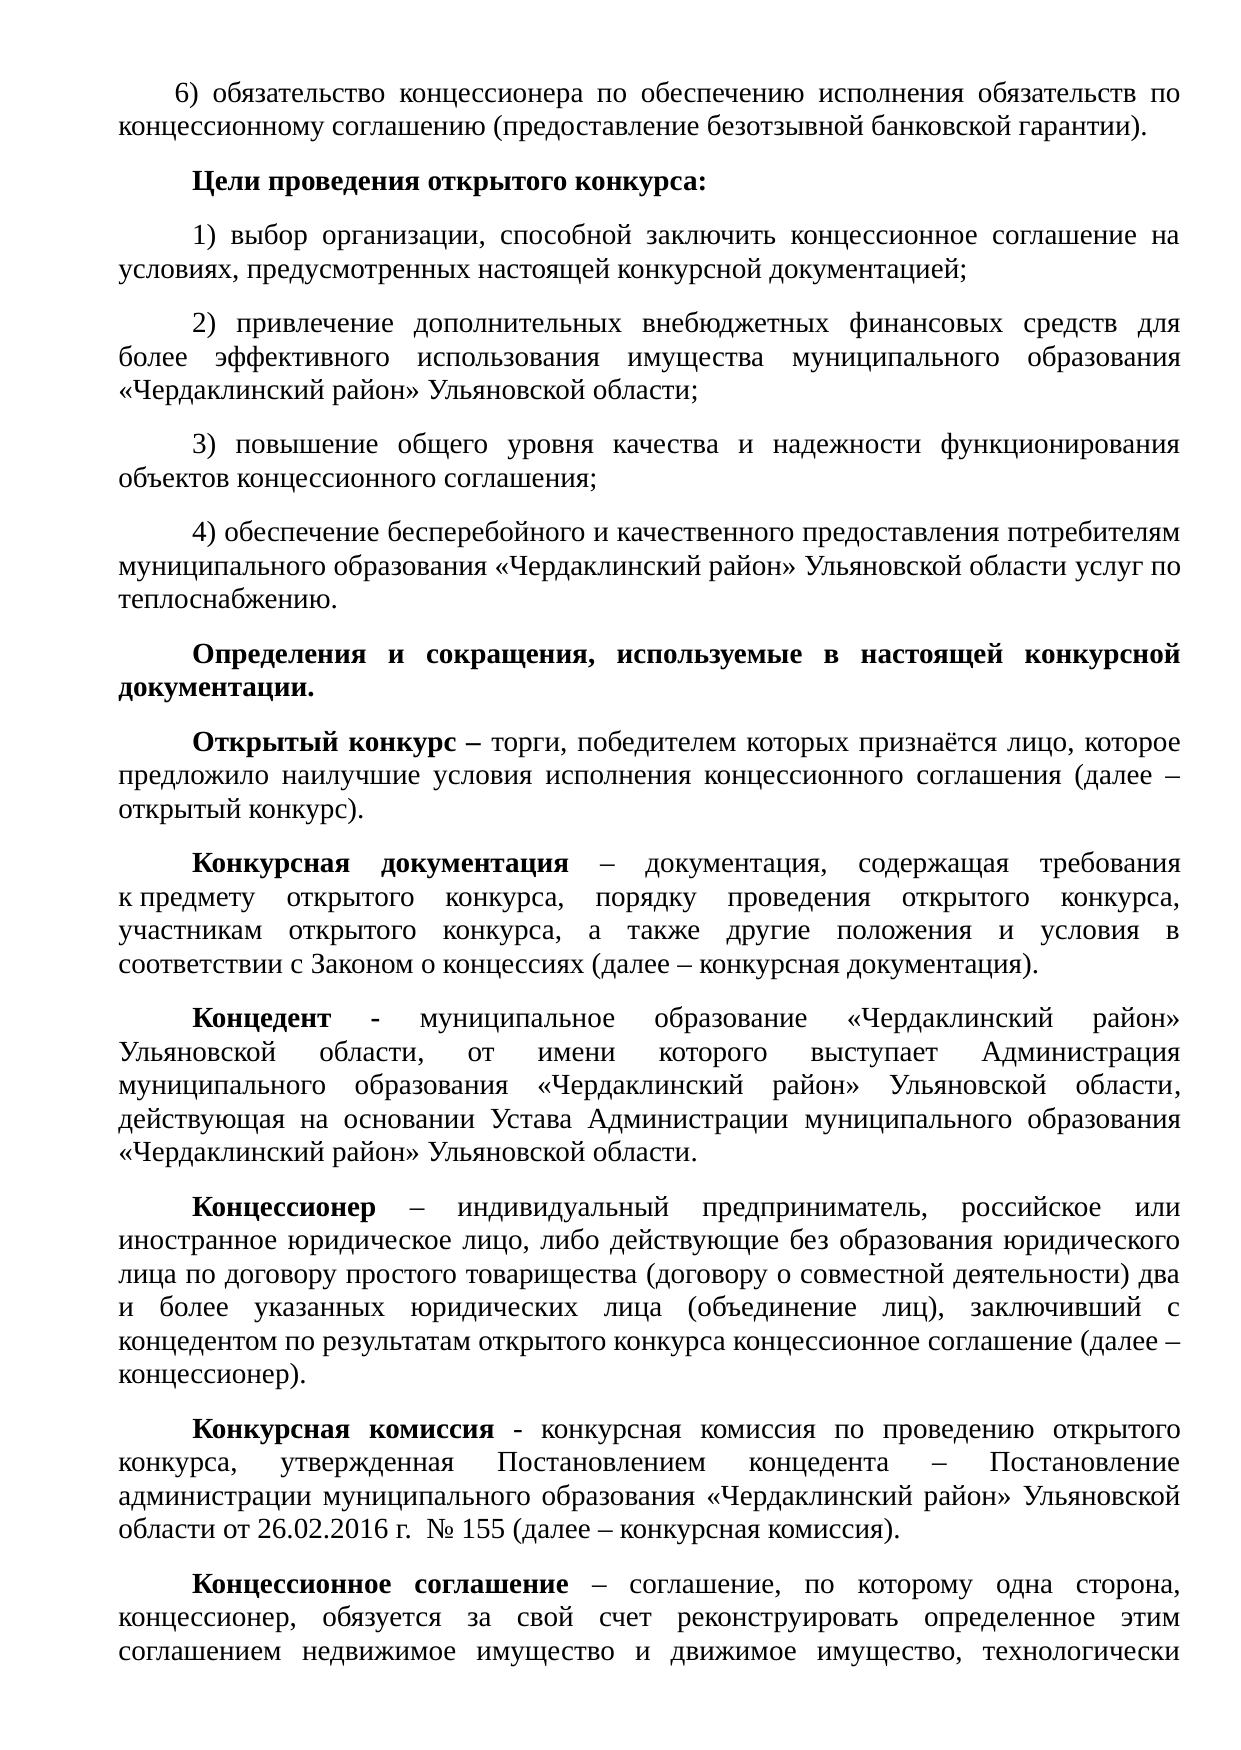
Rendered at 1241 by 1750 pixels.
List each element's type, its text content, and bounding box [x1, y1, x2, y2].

text Конкурсная комиссия - конкурсная комиссия по проведению открытого конкурса, утвержденная Постановлением концедента – Постановление администрации муниципального образования «Чердаклинский район» Ульяновской области от 26.02.2016 г. № 155 (далее – конкурсная комиссия). [118, 1411, 1181, 1545]
text Концедент - муниципальное образование «Чердаклинский район» Ульяновской области, от имени которого выступает Администрация муниципального образования «Чердаклинский район» Ульяновской области, действующая на основании Устава Администрации муниципального образования «Чердаклинский район» Ульяновской области. [118, 1000, 1181, 1168]
text 6) обязательство концессионера по обеспечению исполнения обязательств по концессионному соглашению (предоставление безотзывной банковской гарантии). [118, 75, 1181, 142]
text 2) привлечение дополнительных внебюджетных финансовых средств для более эффективного использования имущества муниципального образования «Чердаклинский район» Ульяновской области; [118, 305, 1181, 406]
text 3) повышение общего уровня качества и надежности функционирования объектов концессионного соглашения; [118, 427, 1181, 494]
text Определения и сокращения, используемые в настоящей конкурсной документации. [118, 636, 1181, 703]
text Концессионер – индивидуальный предприниматель, российское или иностранное юридическое лицо, либо действующие без образования юридического лица по договору простого товарищества (договору о совместной деятельности) два и более указанных юридических лица (объединение лиц), заключивший с концедентом по результатам открытого конкурса концессионное соглашение (далее – концессионер). [118, 1189, 1181, 1390]
text 4) обеспечение бесперебойного и качественного предоставления потребителям муниципального образования «Чердаклинский район» Ульяновской области услуг по теплоснабжению. [118, 514, 1181, 615]
text Открытый конкурс – торги, победителем которых признаётся лицо, которое предложило наилучшие условия исполнения концессионного соглашения (далее – открытый конкурс). [118, 724, 1181, 824]
text Конкурсная документация – документация, содержащая требования к предмету открытого конкурса, порядку проведения открытого конкурса, участникам открытого конкурса, а также другие положения и условия в соответствии с Законом о концессиях (далее – конкурсная документация). [118, 845, 1181, 979]
text 1) выбор организации, способной заключить концессионное соглашение на условиях, предусмотренных настоящей конкурсной документацией; [118, 217, 1181, 284]
text Концессионное соглашение – соглашение, по которому одна сторона, концессионер, обязуется за свой счет реконструировать определенное этим соглашением недвижимое имущество и движимое имущество, технологически [118, 1566, 1181, 1667]
text Цели проведения открытого конкурса: [118, 163, 1181, 196]
